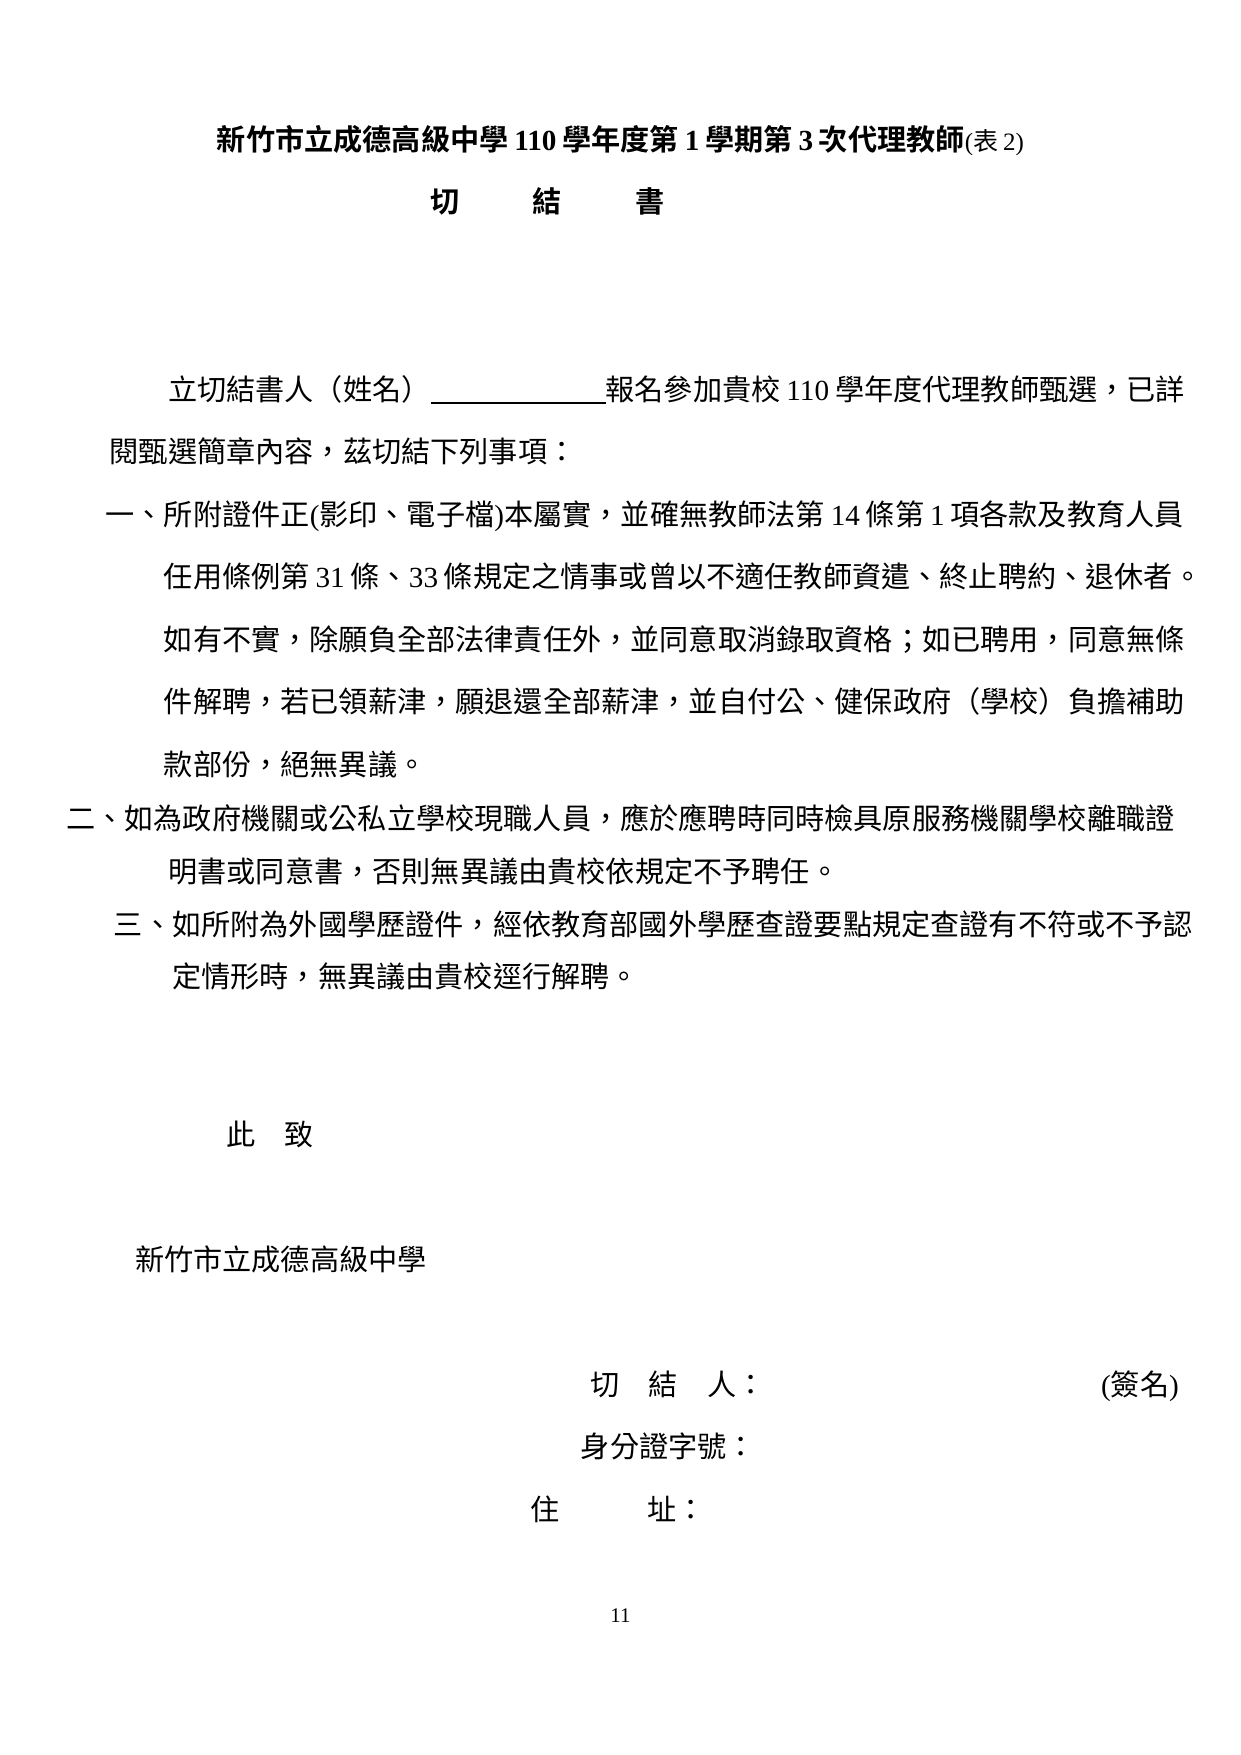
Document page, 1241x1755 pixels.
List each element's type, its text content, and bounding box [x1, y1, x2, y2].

text 切 結 人： (簽名) [72, 1341, 1178, 1403]
text 新竹市立成德高級中學110學年度第1學期第3次代理教師(表2) [47, 96, 1193, 158]
text 身分證字號： [72, 1403, 1178, 1466]
text 一、所附證件正(影印、電子檔)本屬實，並確無教師法第14條第1項各款及教育人員任用條例第31條、33條規定之情事或曾以不適任教師資遣、終止聘約、退休者。如有不實，除願負全部法律責任外，並同意取消錄取資格；如已聘用，同意無條件解聘，若已領薪津，願退還全部薪津，並自付公、健保政府（學校）負擔補助款部份，絕無異議。 [105, 471, 1193, 783]
text 住 址： [72, 1466, 1193, 1528]
text 此 致 [47, 1091, 1193, 1153]
text 新竹市立成德高級中學 [47, 1216, 1193, 1278]
text 二、如為政府機關或公私立學校現職人員，應於應聘時同時檢具原服務機關學校離職證明書或同意書，否則無異議由貴校依規定不予聘任。 [22, 796, 1193, 891]
text 切 結 書 [47, 158, 1193, 221]
text 三、如所附為外國學歷證件，經依教育部國外學歷查證要點規定查證有不符或不予認定情形時，無異議由貴校逕行解聘。 [114, 901, 1193, 996]
text 立切結書人（姓名） 報名參加貴校110學年度代理教師甄選，已詳閱甄選簡章內容，茲切結下列事項： [109, 346, 1193, 471]
